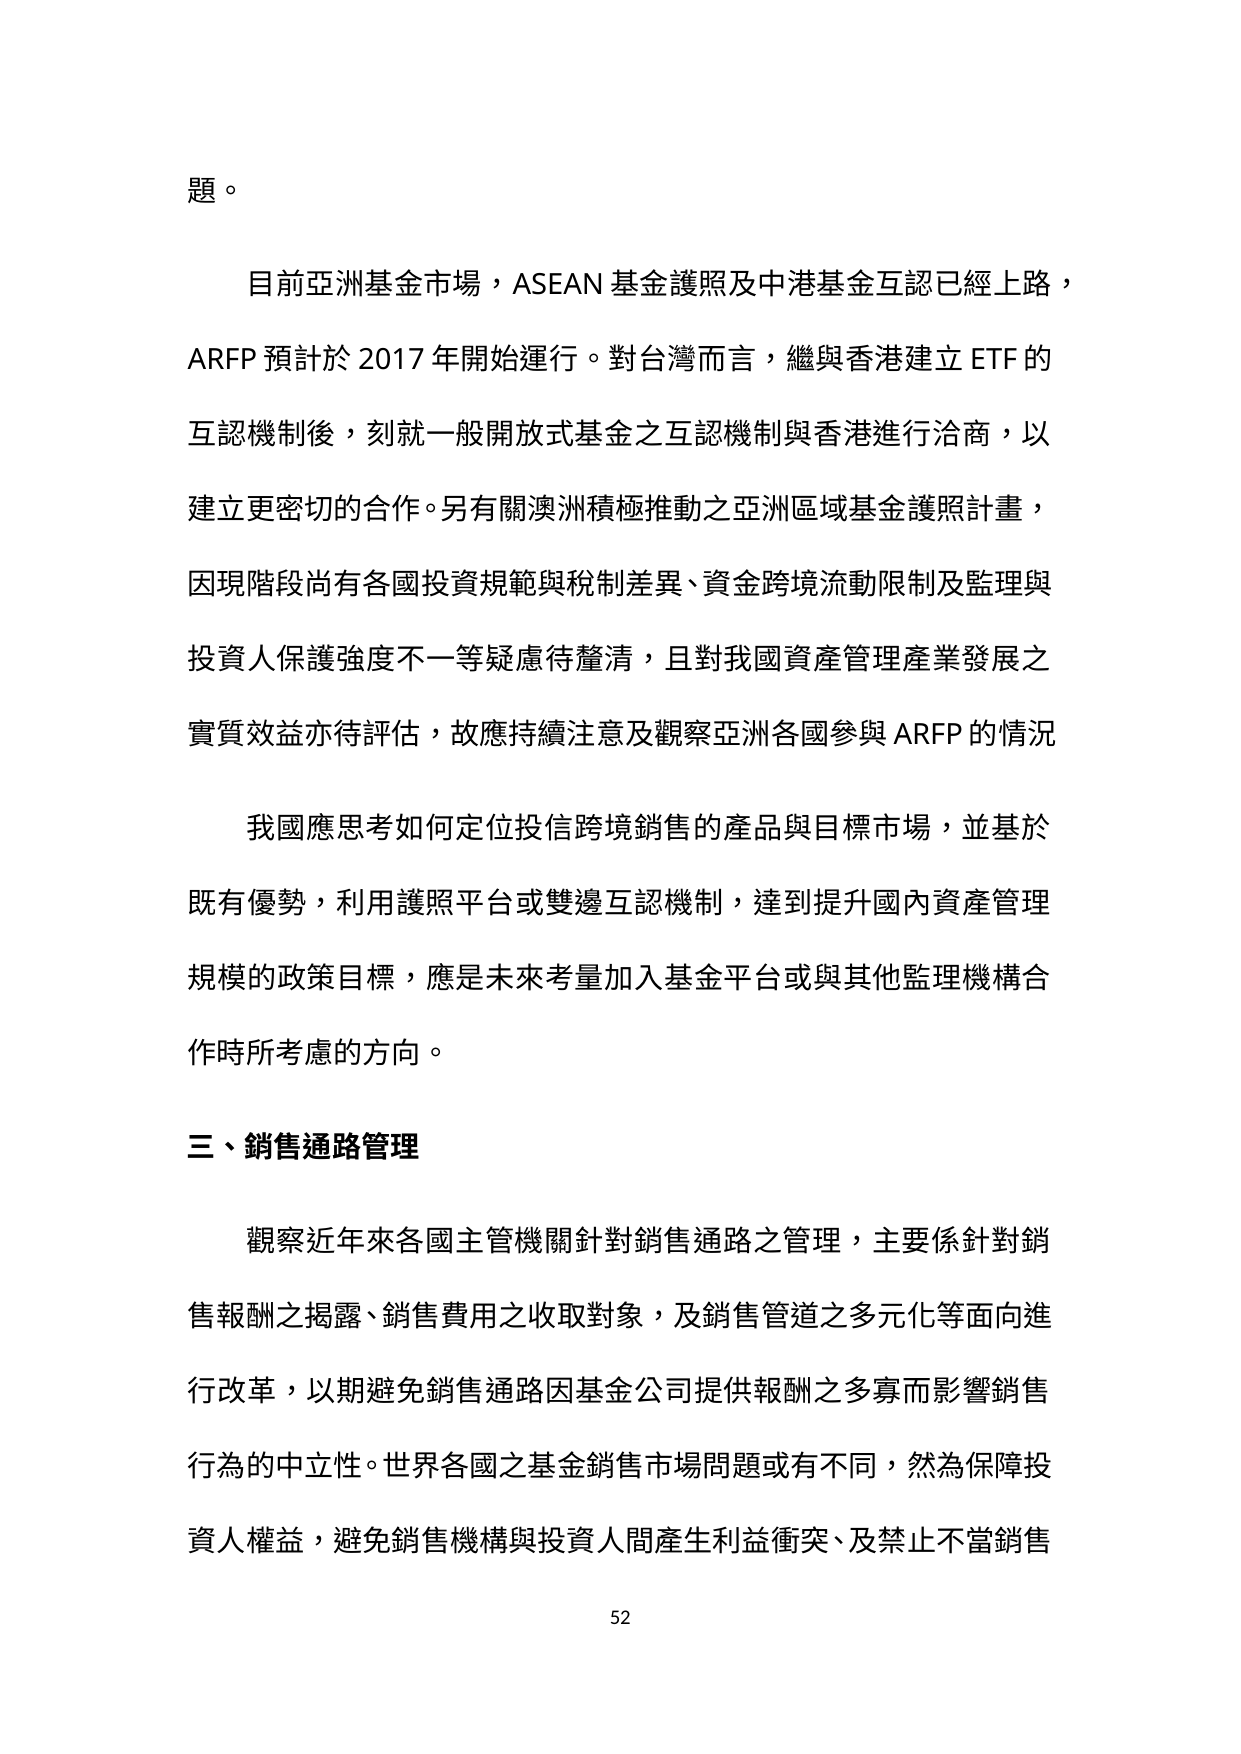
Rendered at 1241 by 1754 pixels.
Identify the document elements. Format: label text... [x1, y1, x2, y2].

text 三、銷售通路管理 [186, 1107, 1053, 1182]
text 我國應思考如何定位投信跨境銷售的產品與目標市場，並基於既有優勢，利用護照平台或雙邊互認機制，達到提升國內資產管理規模的政策目標，應是未來考量加入基金平台或與其他監理機構合作時所考慮的方向。 [187, 788, 1053, 1088]
text 目前亞洲基金市場，ASEAN基金護照及中港基金互認已經上路，ARFP預計於2017年開始運行。對台灣而言，繼與香港建立ETF的互認機制後，刻就一般開放式基金之互認機制與香港進行洽商，以建立更密切的合作。另有關澳洲積極推動之亞洲區域基金護照計畫，因現階段尚有各國投資規範與稅制差異、資金跨境流動限制及監理與投資人保護強度不一等疑慮待釐清，且對我國資產管理產業發展之實質效益亦待評估，故應持續注意及觀察亞洲各國參與ARFP的情況。 [187, 244, 1053, 769]
text 觀察近年來各國主管機關針對銷售通路之管理，主要係針對銷售報酬之揭露、銷售費用之收取對象，及銷售管道之多元化等面向進行改革，以期避免銷售通路因基金公司提供報酬之多寡而影響銷售行為的中立性。世界各國之基金銷售市場問題或有不同，然為保障投資人權益，避免銷售機構與投資人間產生利益衝突、及禁止不當銷售 [187, 1201, 1053, 1576]
text 題。 [187, 151, 1053, 226]
